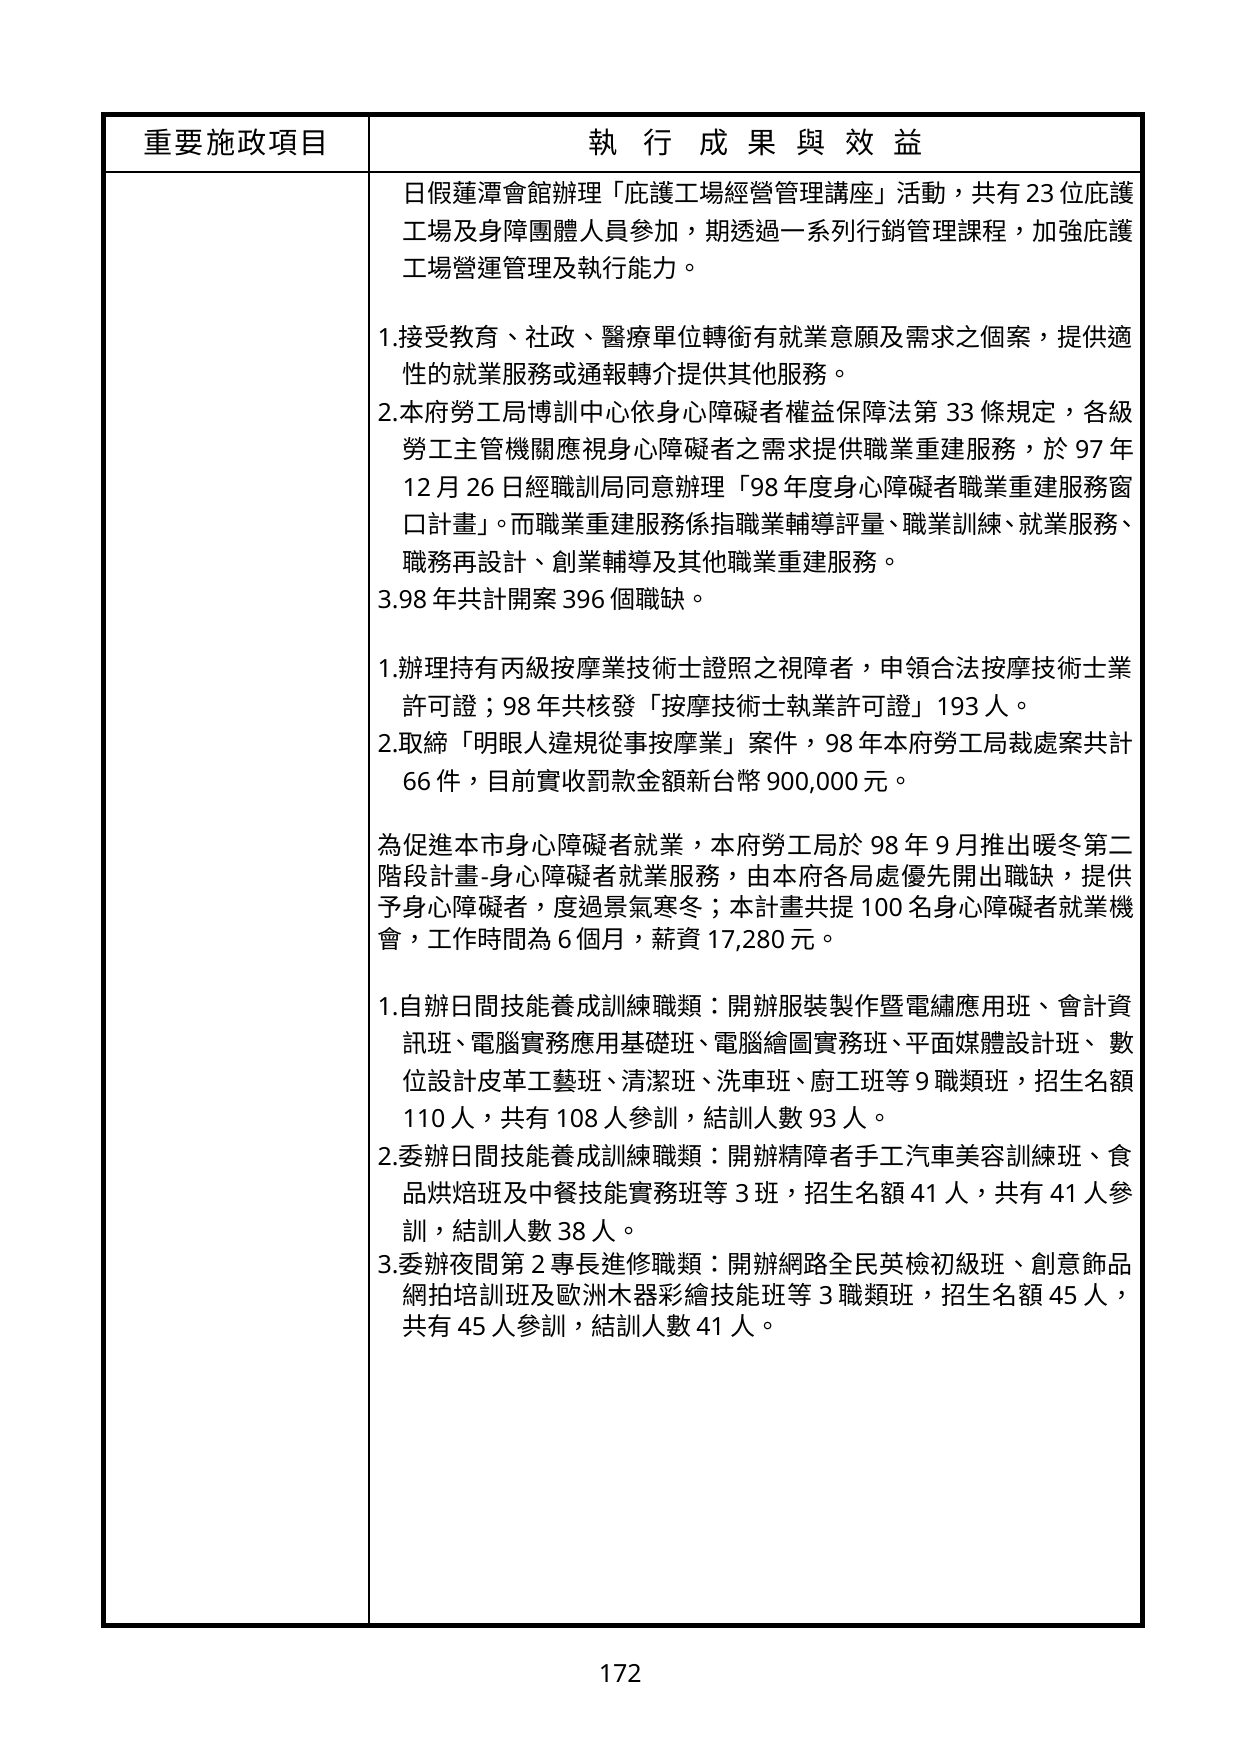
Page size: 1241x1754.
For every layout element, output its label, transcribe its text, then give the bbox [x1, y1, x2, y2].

table_cell 日假蓮潭會館辦理「庇護工場經營管理講座」活動，共有23位庇護工場及身障團體人員參加，期透過一系列行銷管理課程，加強庇護工場營運管理及執行能力。 1.接受教育、社政、醫療單位轉銜有就業意願及需求之個案，提供適 性的就業服務或通報轉介提供其他服務。 2.本府勞工局博訓中心依身心障礙者權益保障法第33條規定，各級 勞工主管機關應視身心障礙者之需求提供職業重建服務，於97年12月26日經職訓局同意辦理「98年度身心障礙者職業重建服務窗口計畫」。而職業重建服務係指職業輔導評量、職業訓練、就業服務、職務再設計、創業輔導及其他職業重建服務。 3.98年共計開案396個職缺。 1.辦理持有丙級按摩業技術士證照之視障者，申領合法按摩技術士業 許可證；98年共核發「按摩技術士執業許可證」193人。 2.取締「明眼人違規從事按摩業」案件，98年本府勞工局裁處案共計 66件，目前實收罰款金額新台幣900,000元。 為促進本市身心障礙者就業，本府勞工局於98年9月推出暖冬第二階段計畫-身心障礙者就業服務，由本府各局處優先開出職缺，提供予身心障礙者，度過景氣寒冬；本計畫共提100名身心障礙者就業機會，工作時間為6個月，薪資17,280元。 1.自辦日間技能養成訓練職類：開辦服裝製作暨電繡應用班、會計資 訊班、電腦實務應用基礎班、電腦繪圖實務班、平面媒體設計班、 數位設計皮革工藝班、清潔班、洗車班、廚工班等9職類班，招生名額110人，共有108人參訓，結訓人數93人。 2.委辦日間技能養成訓練職類：開辦精障者手工汽車美容訓練班、食 品烘焙班及中餐技能實務班等3班，招生名額41人，共有41人參訓，結訓人數38人。 3.委辦夜間第2專長進修職類：開辦網路全民英檢初級班、創意飾品 網拍培訓班及歐洲木器彩繪技能班等3職類班，招生名額45人， 共有45人參訓，結訓人數41人。 [370, 173, 1140, 1623]
table_header 重要施政項目 [106, 117, 368, 171]
table_header 執 行 成 果 與 效 益 [370, 117, 1140, 171]
table_cell [106, 173, 368, 1623]
